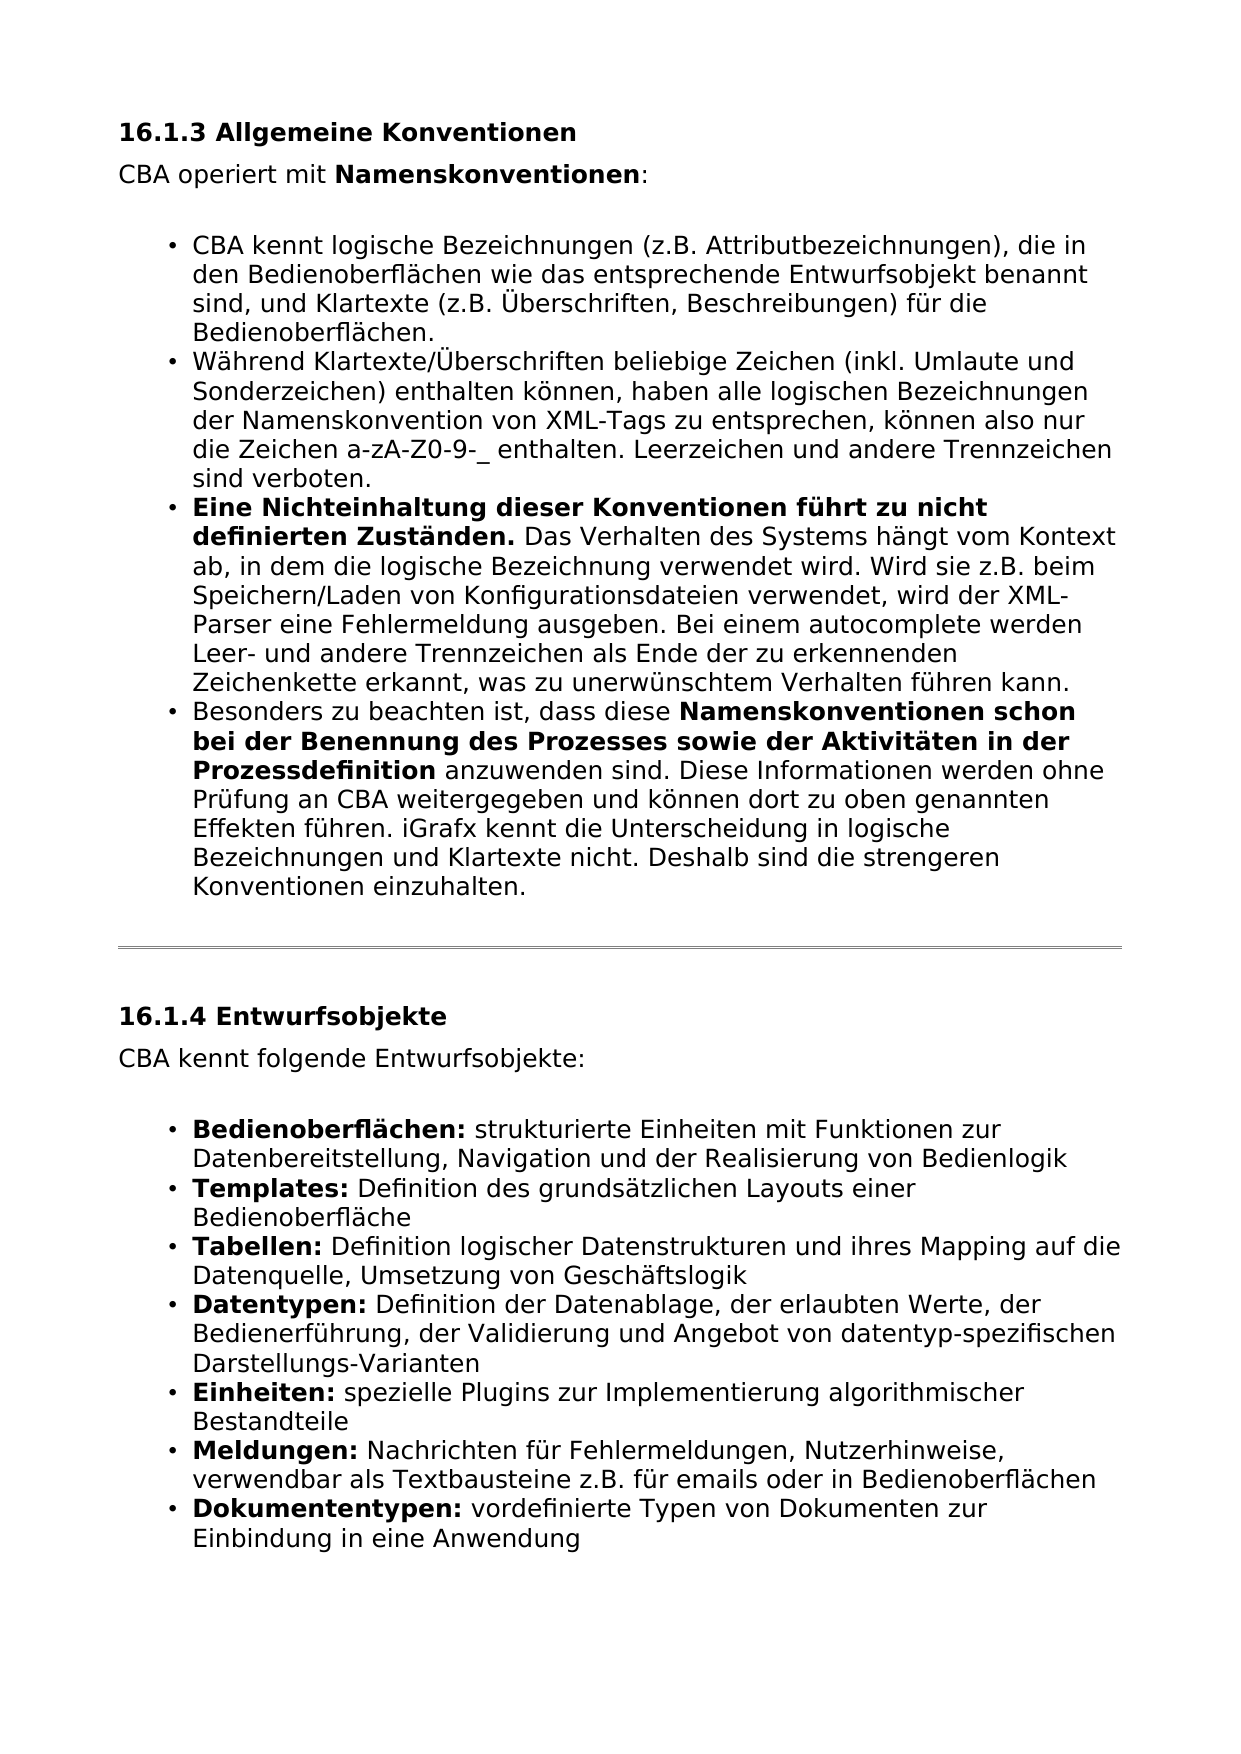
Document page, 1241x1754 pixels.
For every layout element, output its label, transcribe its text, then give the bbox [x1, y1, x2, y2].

list CBA kennt logische Bezeichnungen (z.B. Attributbezeichnungen), die in den Bedienoberflächen wie das entsprechende Entwurfsobjekt benannt sind, und Klartexte (z.B. Überschriften, Beschreibungen) für die Bedienoberflächen. [177, 231, 1122, 348]
list Eine Nichteinhaltung dieser Konventionen führt zu nicht definierten Zuständen. Das Verhalten des Systems hängt vom Kontext ab, in dem die logische Bezeichnung verwendet wird. Wird sie z.B. beim Speichern/Laden von Konfigurationsdateien verwendet, wird der XML-Parser eine Fehlermeldung ausgeben. Bei einem autocomplete werden Leer- und andere Trennzeichen als Ende der zu erkennenden Zeichenkette erkannt, was zu unerwünschtem Verhalten führen kann. [177, 493, 1122, 698]
list Templates: Definition des grundsätzlichen Layouts einer Bedienoberfläche [177, 1174, 1122, 1232]
list Einheiten: spezielle Plugins zur Implementierung algorithmischer Bestandteile [177, 1378, 1122, 1436]
list Dokumententypen: vordefinierte Typen von Dokumenten zur Einbindung in eine Anwendung [177, 1494, 1122, 1553]
list Datentypen: Definition der Datenablage, der erlaubten Werte, der Bedienerführung, der Validierung und Angebot von datentyp-spezifischen Darstellungs-Varianten [177, 1290, 1122, 1378]
text CBA operiert mit Namenskonventionen: [118, 160, 1122, 189]
list Während Klartexte/Überschriften beliebige Zeichen (inkl. Umlaute und Sonderzeichen) enthalten können, haben alle logischen Bezeichnungen der Namenskonvention von XML-Tags zu entsprechen, können also nur die Zeichen a-zA-Z0-9-_ enthalten. Leerzeichen und andere Trennzeichen sind verboten. [177, 348, 1122, 493]
list Tabellen: Definition logischer Datenstrukturen und ihres Mapping auf die Datenquelle, Umsetzung von Geschäftslogik [177, 1232, 1122, 1290]
subtitle 16.1.3 Allgemeine Konventionen [118, 118, 1122, 147]
list Besonders zu beachten ist, dass diese Namenskonventionen schon bei der Benennung des Prozesses sowie der Aktivitäten in der Prozessdefinition anzuwenden sind. Diese Informationen werden ohne Prüfung an CBA weitergegeben und können dort zu oben genannten Effekten führen. iGrafx kennt die Unterscheidung in logische Bezeichnungen und Klartexte nicht. Deshalb sind die strengeren Konventionen einzuhalten. [177, 698, 1122, 902]
subtitle 16.1.4 Entwurfsobjekte [118, 1003, 1122, 1032]
list Bedienoberflächen: strukturierte Einheiten mit Funktionen zur Datenbereitstellung, Navigation und der Realisierung von Bedienlogik [177, 1115, 1122, 1174]
list Meldungen: Nachrichten für Fehlermeldungen, Nutzerhinweise, verwendbar als Textbausteine z.B. für emails oder in Bedienoberflächen [177, 1436, 1122, 1494]
text CBA kennt folgende Entwurfsobjekte: [118, 1044, 1122, 1073]
